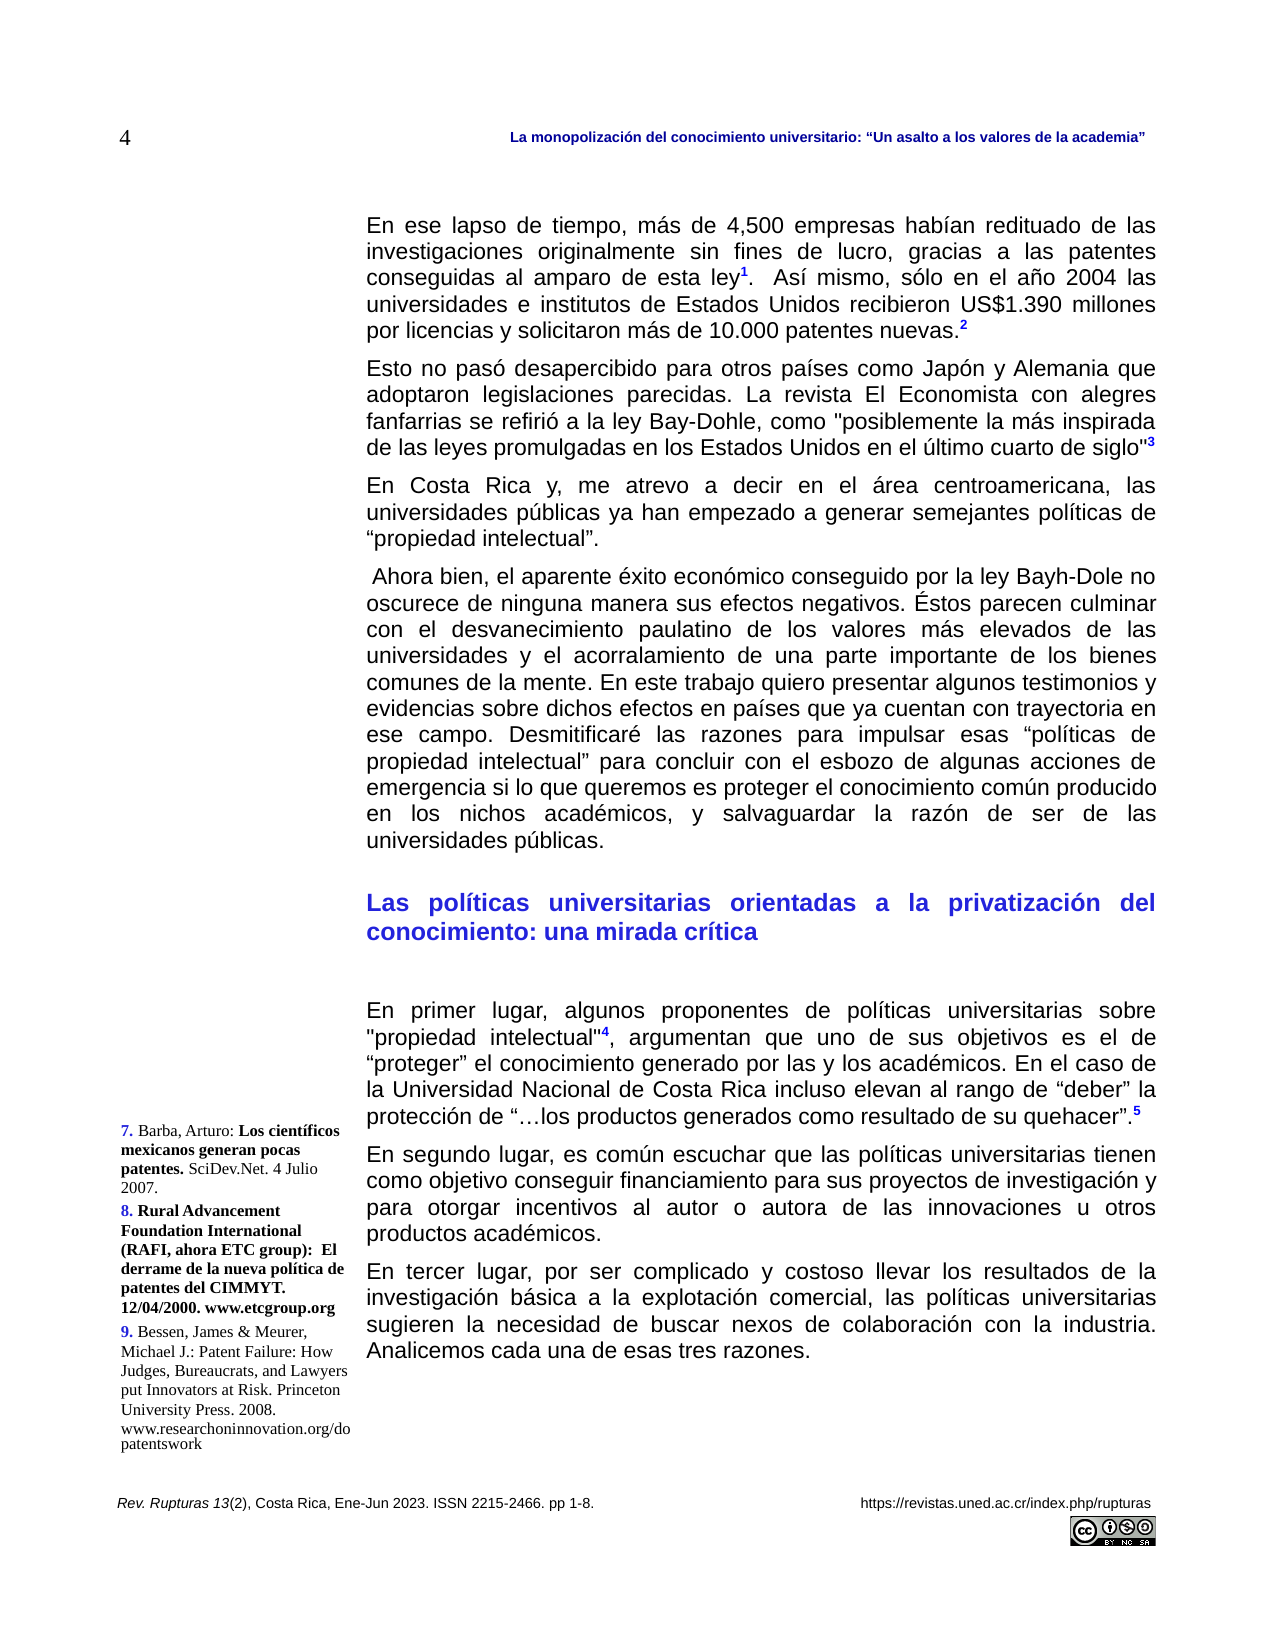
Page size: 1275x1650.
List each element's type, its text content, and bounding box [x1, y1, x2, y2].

text En Costa Rica y, me atrevo a decir en el área centroamericana, las universidades públicas ya han empezado a generar semejantes políticas de “propiedad intelectual”. [366, 472, 1157, 551]
text En tercer lugar, por ser complicado y costoso llevar los resultados de la investigación básica a la explotación comercial, las políticas universitarias sugieren la necesidad de buscar nexos de colaboración con la industria. Analicemos cada una de esas tres razones. [366, 1258, 1157, 1363]
text En ese lapso de tiempo, más de 4,500 empresas habían redituado de las investigaciones originalmente sin fines de lucro, gracias a las patentes conseguidas al amparo de esta ley1. Así mismo, sólo en el año 2004 las universidades e institutos de Estados Unidos recibieron US$1.390 millones por licencias y solicitaron más de 10.000 patentes nuevas.2 [366, 212, 1157, 343]
text Ahora bien, el aparente éxito económico conseguido por la ley Bayh-Dole no oscurece de ninguna manera sus efectos negativos. Éstos parecen culminar con el desvanecimiento paulatino de los valores más elevados de las universidades y el acorralamiento de una parte importante de los bienes comunes de la mente. En este trabajo quiero presentar algunos testimonios y evidencias sobre dichos efectos en países que ya cuentan con trayectoria en ese campo. Desmitificaré las razones para impulsar esas “políticas de propiedad intelectual” para concluir con el esbozo de algunas acciones de emergencia si lo que queremos es proteger el conocimiento común producido en los nichos académicos, y salvaguardar la razón de ser de las universidades públicas. [366, 563, 1157, 853]
text En segundo lugar, es común escuchar que las políticas universitarias tienen como objetivo conseguir financiamiento para sus proyectos de investigación y para otorgar incentivos al autor o autora de las innovaciones u otros productos académicos. [366, 1141, 1157, 1246]
text Esto no pasó desapercibido para otros países como Japón y Alemania que adoptaron legislaciones parecidas. La revista El Economista con alegres fanfarrias se refirió a la ley Bay-Dohle, como "posiblemente la más inspirada de las leyes promulgadas en los Estados Unidos en el último cuarto de siglo"3 [366, 355, 1157, 461]
picture [1070, 1516, 1156, 1546]
text En primer lugar, algunos proponentes de políticas universitarias sobre "propiedad intelectual"4, argumentan que uno de sus objetivos es el de “proteger” el conocimiento generado por las y los académicos. En el caso de la Universidad Nacional de Costa Rica incluso elevan al rango de “deber” la protección de “…los productos generados como resultado de su quehacer”.5 [366, 997, 1157, 1129]
subtitle Las políticas universitarias orientadas a la privatización del conocimiento: una mirada crítica [366, 888, 1157, 946]
